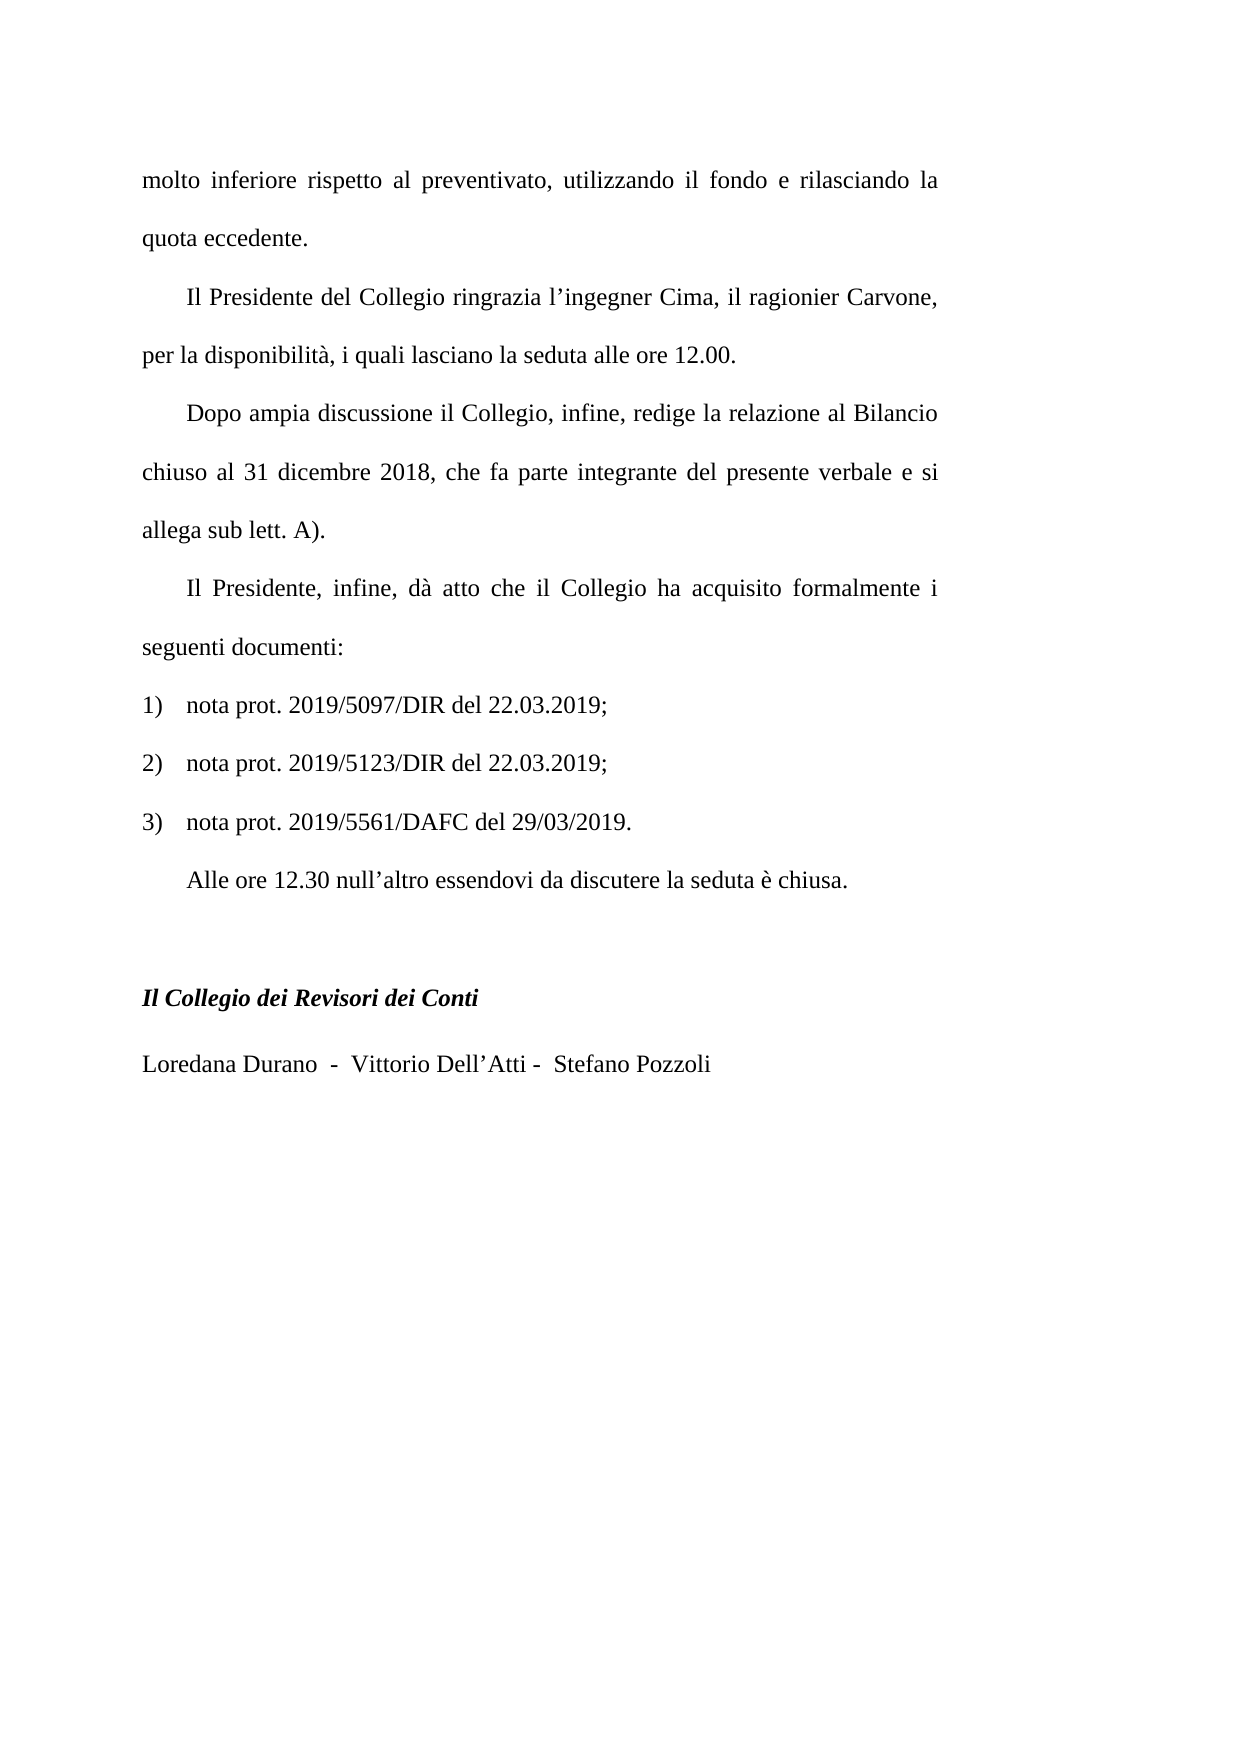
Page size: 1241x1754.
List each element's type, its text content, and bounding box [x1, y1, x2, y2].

text Loredana Durano - Vittorio Dell’Atti - Stefano Pozzoli [142, 1049, 939, 1078]
list nota prot. 2019/5561/DAFC del 29/03/2019. [142, 783, 939, 842]
text Il Presidente, infine, dà atto che il Collegio ha acquisito formalmente i seguenti documenti: [142, 550, 939, 667]
text Dopo ampia discussione il Collegio, infine, redige la relazione al Bilancio chiuso al 31 dicembre 2018, che fa parte integrante del presente verbale e si allega sub lett. A). [142, 375, 939, 550]
list nota prot. 2019/5123/DIR del 22.03.2019; [142, 725, 939, 783]
text Alle ore 12.30 null’altro essendovi da discutere la seduta è chiusa. [142, 842, 939, 900]
text Il Presidente del Collegio ringrazia l’ingegner Cima, il ragionier Carvone, per la disponibilità, i quali lasciano la seduta alle ore 12.00. [142, 258, 939, 375]
text Il Collegio dei Revisori dei Conti [142, 983, 939, 1011]
text molto inferiore rispetto al preventivato, utilizzando il fondo e rilasciando la quota eccedente. [142, 142, 939, 258]
list nota prot. 2019/5097/DIR del 22.03.2019; [142, 667, 939, 725]
